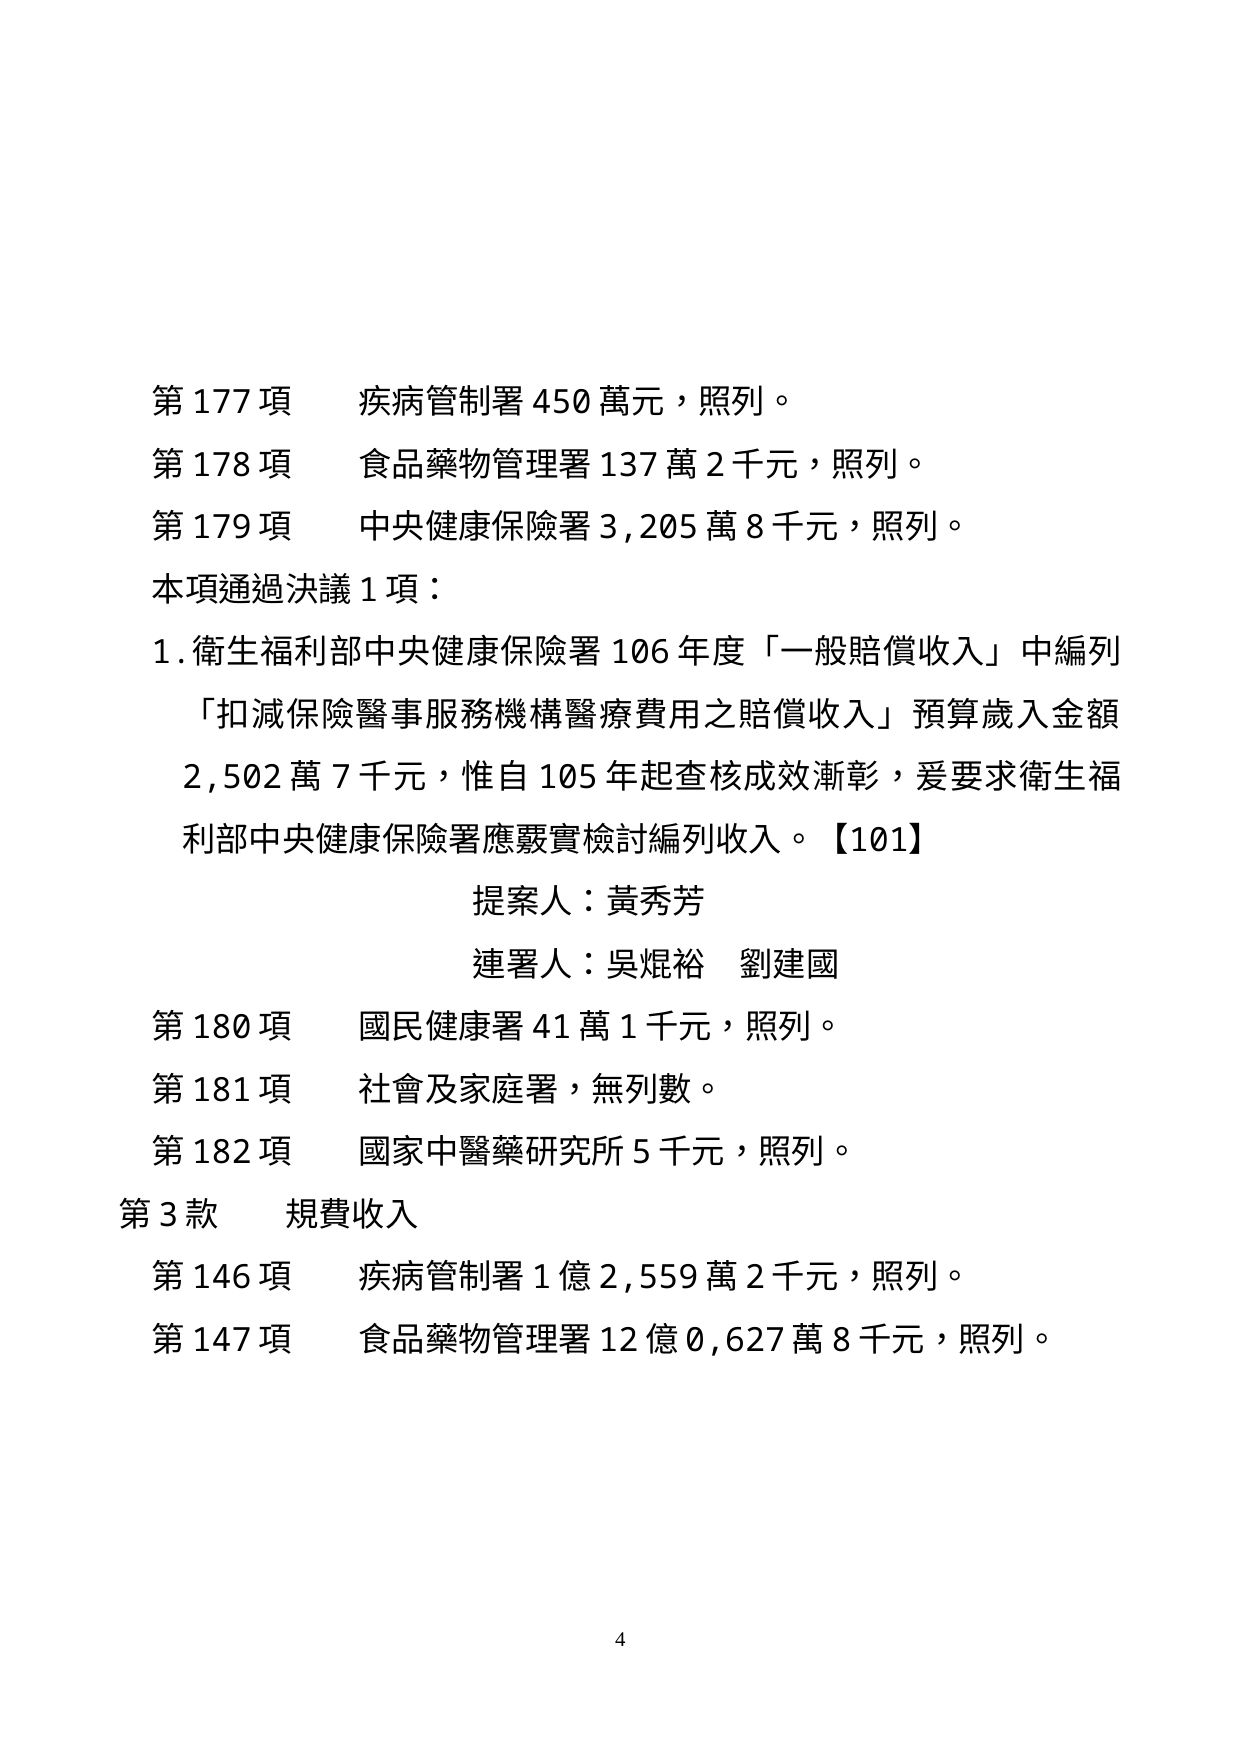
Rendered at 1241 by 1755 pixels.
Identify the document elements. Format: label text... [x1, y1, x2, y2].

text 第3款 規費收入 [118, 1170, 1122, 1233]
text 提案人：黃秀芳 [118, 858, 1122, 920]
text 本項通過決議1項： [118, 545, 1122, 608]
text 第147項 食品藥物管理署12億0,627萬8千元，照列。 [118, 1295, 1122, 1358]
text 連署人：吳焜裕 劉建國 [118, 920, 1122, 983]
text 1.衛生福利部中央健康保險署106年度「一般賠償收入」中編列「扣減保險醫事服務機構醫療費用之賠償收入」預算歲入金額2,502萬7千元，惟自105年起查核成效漸彰，爰要求衛生福利部中央健康保險署應覈實檢討編列收入。【101】 [151, 608, 1122, 858]
text 第146項 疾病管制署1億2,559萬2千元，照列。 [118, 1233, 1122, 1295]
text 第181項 社會及家庭署，無列數。 [118, 1045, 1122, 1108]
text 第179項 中央健康保險署3,205萬8千元，照列。 [118, 483, 1122, 545]
text 第180項 國民健康署41萬1千元，照列。 [118, 983, 1122, 1045]
text 第178項 食品藥物管理署137萬2千元，照列。 [118, 420, 1122, 483]
text 第182項 國家中醫藥研究所5千元，照列。 [118, 1108, 1122, 1170]
text 第177項 疾病管制署450萬元，照列。 [118, 358, 1122, 420]
